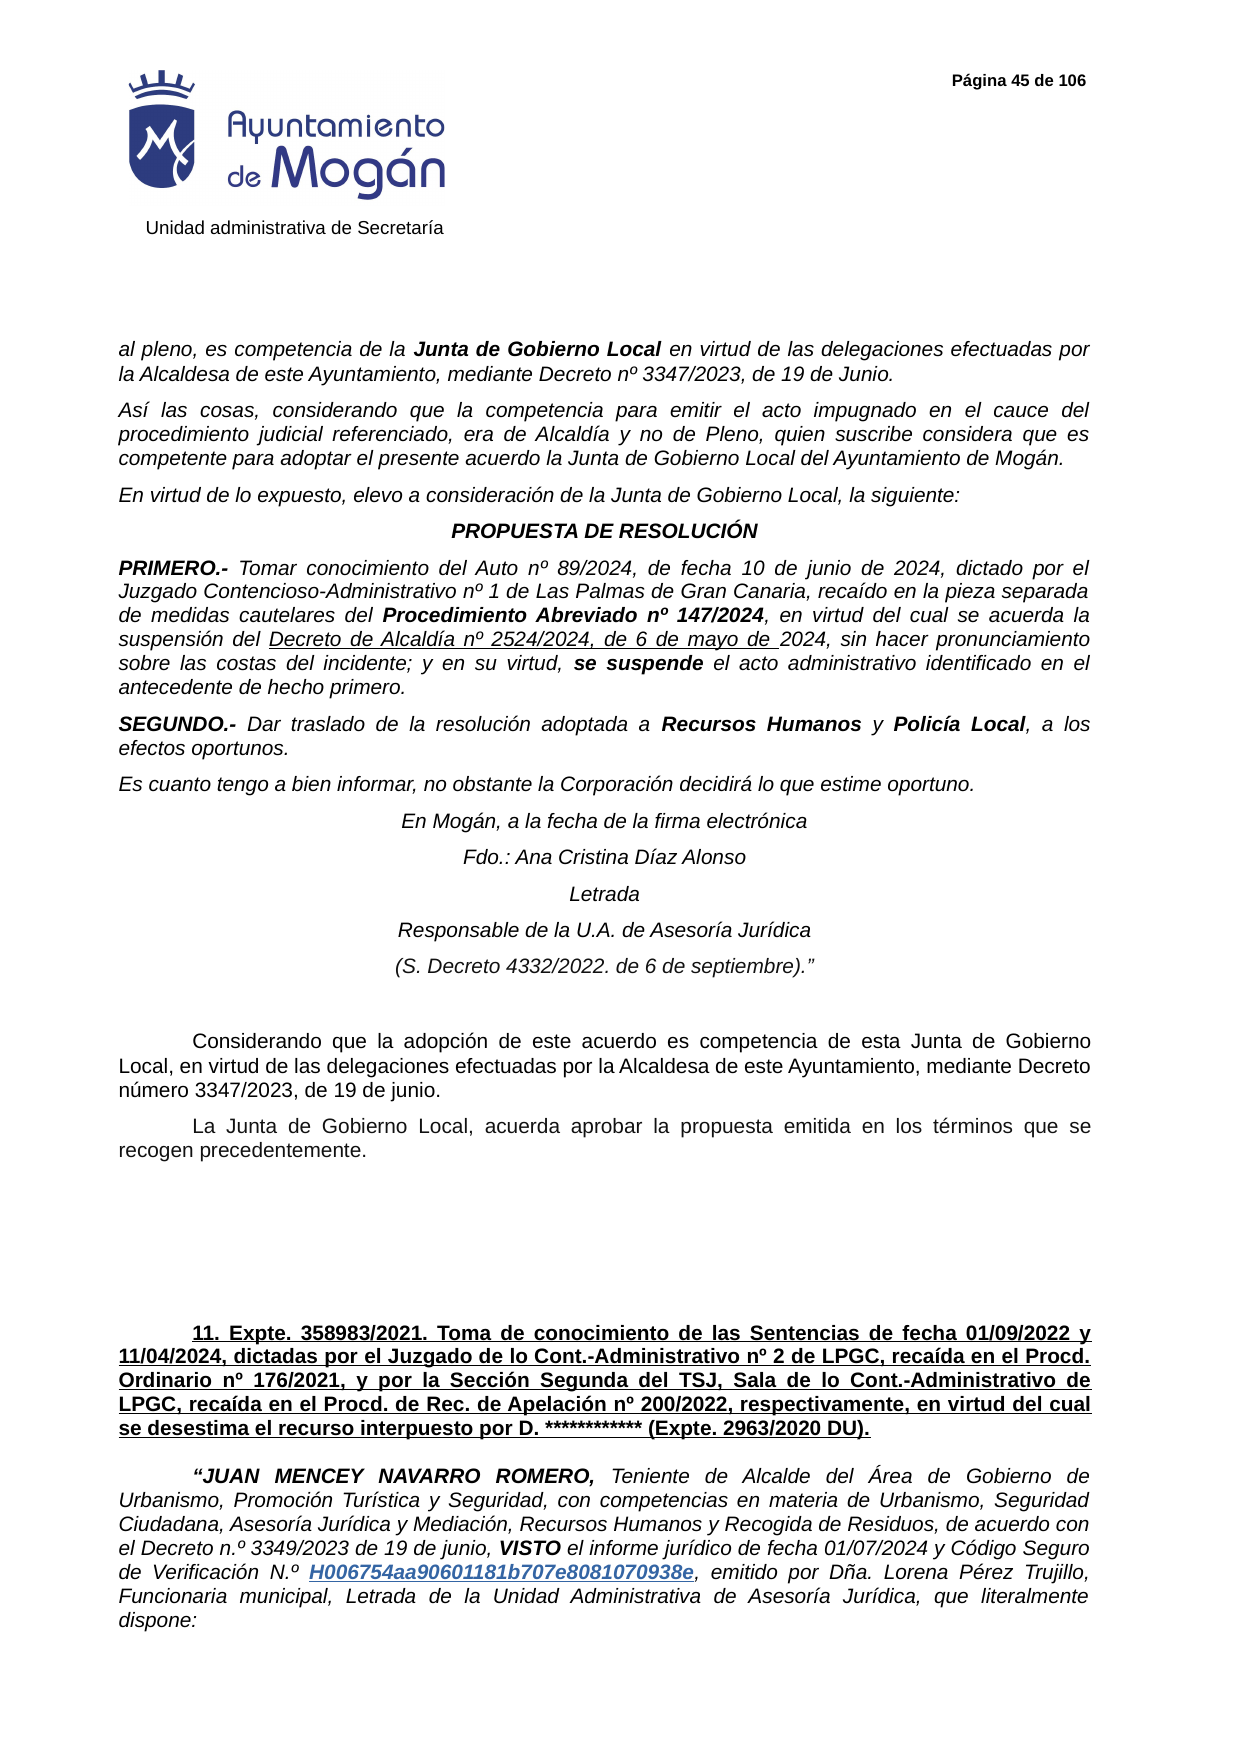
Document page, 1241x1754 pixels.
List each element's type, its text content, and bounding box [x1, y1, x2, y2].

text se desestima el recurso interpuesto por D. ************ (Expte. 2963/2020 DU). [118, 1414, 1092, 1440]
text Letrada [118, 881, 1092, 905]
text La Junta de Gobierno Local, acuerda aprobar la propuesta emitida en los términos que se recogen precedentemente. [118, 1114, 1092, 1162]
text SEGUNDO.- Dar traslado de la resolución adoptada a Recursos Humanos y Policía Local, a los efectos oportunos. [118, 712, 1092, 759]
text Fdo.: Ana Cristina Díaz Alonso [118, 845, 1092, 869]
text En virtud de lo expuesto, elevo a consideración de la Junta de Gobierno Local, la siguiente: [118, 482, 1092, 506]
text Considerando que la adopción de este acuerdo es competencia de esta Junta de Gobierno Local, en virtud de las delegaciones efectuadas por la Alcaldesa de este Ayuntamiento, mediante Decreto número 3347/2023, de 19 de junio. [118, 1027, 1092, 1102]
text LPGC, recaída en el Procd. de Rec. de Apelación nº 200/2022, respectivamente, en virtud del cual [118, 1390, 1092, 1413]
text “JUAN MENCEY NAVARRO ROMERO, Teniente de Alcalde del Área de Gobierno de Urbanismo, Promoción Turística y Seguridad, con competencias en materia de Urbanismo, Seguridad Ciudadana, Asesoría Jurídica y Mediación, Recursos Humanos y Recogida de Residuos, de acuerdo con el Decreto n.º 3349/2023 de 19 de junio, VISTO el informe jurídico de fecha 01/07/2024 y Código Seguro de Verificación N.º H006754aa90601181b707e8081070938e, emitido por Dña. Lorena Pérez Trujillo, Funcionaria municipal, Letrada de la Unidad Administrativa de Asesoría Jurídica, que literalmente dispone: [118, 1464, 1092, 1632]
text Responsable de la U.A. de Asesoría Jurídica [118, 918, 1092, 942]
text (S. Decreto 4332/2022. de 6 de septiembre).” [118, 954, 1092, 978]
text Así las cosas, considerando que la competencia para emitir el acto impugnado en el cauce del procedimiento judicial referenciado, era de Alcaldía y no de Pleno, quien suscribe considera que es competente para adoptar el presente acuerdo la Junta de Gobierno Local del Ayuntamiento de Mogán. [118, 398, 1092, 470]
text 11. Expte. 358983/2021. Toma de conocimiento de las Sentencias de fecha 01/09/2022 y 11/04/2024, dictadas por el Juzgado de lo Cont.-Administrativo nº 2 de LPGC, recaída en el Procd. Ordinario nº 176/2021, y por la Sección Segunda del TSJ, Sala de lo Cont.-Administrativo de [118, 1320, 1092, 1389]
text Es cuanto tengo a bien informar, no obstante la Corporación decidirá lo que estime oportuno. [118, 772, 1092, 796]
text PRIMERO.- Tomar conocimiento del Auto nº 89/2024, de fecha 10 de junio de 2024, dictado por el Juzgado Contencioso-Administrativo nº 1 de Las Palmas de Gran Canaria, recaído en la pieza separada de medidas cautelares del Procedimiento Abreviado nº 147/2024, en virtud del cual se acuerda la suspensión del Decreto de Alcaldía nº 2524/2024, de 6 de mayo de 2024, sin hacer pronunciamiento sobre las costas del incidente; y en su virtud, se suspende el acto administrativo identificado en el antecedente de hecho primero. [118, 555, 1092, 699]
text En Mogán, a la fecha de la firma electrónica [118, 808, 1092, 832]
text al pleno, es competencia de la Junta de Gobierno Local en virtud de las delegaciones efectuadas por la Alcaldesa de este Ayuntamiento, mediante Decreto nº 3347/2023, de 19 de Junio. [118, 335, 1092, 386]
picture [128, 70, 445, 206]
text PROPUESTA DE RESOLUCIÓN [118, 519, 1092, 543]
